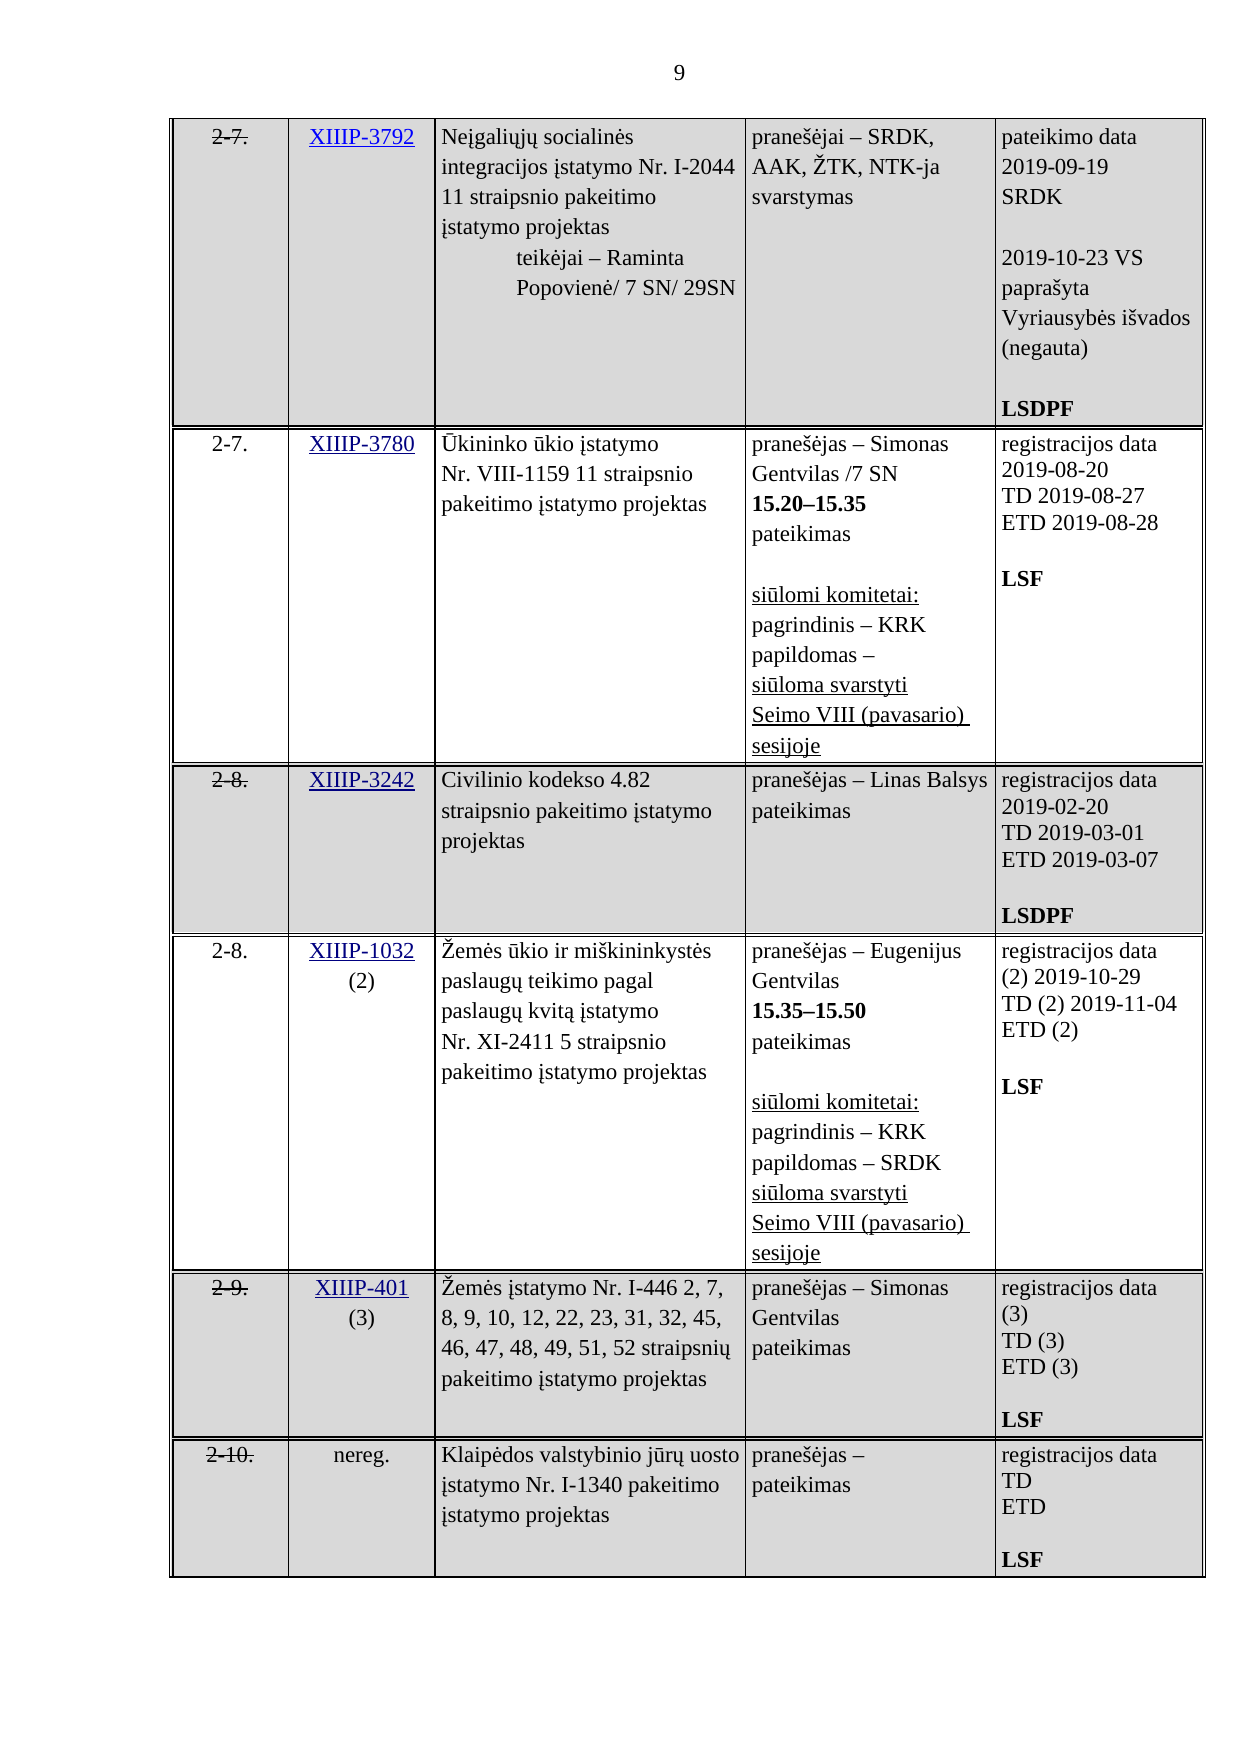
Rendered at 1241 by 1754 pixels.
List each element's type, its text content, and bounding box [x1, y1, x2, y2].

table_cell [1206, 118, 1240, 425]
table_cell pranešėjas – Simonas Gentvilas /7 SN 15.20–15.35 pateikimas siūlomi komitetai: pagrindinis – KRK papildomas – siūloma svarstyti Seimo VIII (pavasario) sesijoje [746, 430, 995, 762]
table_cell pranešėjai – SRDK, AAK, ŽTK, NTK-ja svarstymas [746, 119, 995, 425]
table_cell pranešėjas – Simonas Gentvilas pateikimas [746, 1274, 995, 1436]
table_cell Žemės ūkio ir miškininkystės paslaugų teikimo pagal paslaugų kvitą įstatymo Nr. XI-2411 5 straipsnio pakeitimo įstatymo projektas [436, 937, 745, 1269]
table_cell registracijos data 2019-08-20 TD 2019-08-27 ETD 2019-08-28 LSF [996, 430, 1202, 762]
table_cell registracijos data (3) TD (3) ETD (3) LSF [996, 1274, 1202, 1436]
table_cell 2-8. [174, 937, 288, 1269]
table_cell 2-7. [174, 119, 288, 425]
table_cell registracijos data TD ETD LSF [996, 1441, 1202, 1576]
table_cell registracijos data (2) 2019-10-29 TD (2) 2019-11-04 ETD (2) LSF [996, 937, 1202, 1269]
table_cell [1206, 1436, 1240, 1576]
table_cell 2-7. [174, 430, 288, 762]
table_cell 2-8. [174, 767, 288, 932]
table_cell [1206, 762, 1240, 932]
table_cell 2-10. [174, 1441, 288, 1576]
table_cell XIIIP-3780 [289, 430, 434, 762]
table_cell pranešėjas – Eugenijus Gentvilas 15.35–15.50 pateikimas siūlomi komitetai: pagrindinis – KRK papildomas – SRDK siūloma svarstyti Seimo VIII (pavasario) sesijoje [746, 937, 995, 1269]
table_cell Žemės įstatymo Nr. I-446 2, 7, 8, 9, 10, 12, 22, 23, 31, 32, 45, 46, 47, 48, 49, 51, 52 straipsnių pakeitimo įstatymo projektas [436, 1274, 745, 1436]
table_cell pranešėjas – Linas Balsys pateikimas [746, 767, 995, 932]
table_cell registracijos data 2019-02-20 TD 2019-03-01 ETD 2019-03-07 LSDPF [996, 767, 1202, 932]
table_cell XIIIP-1032 (2) [289, 937, 434, 1269]
table_cell 2-9. [174, 1274, 288, 1436]
table_cell Civilinio kodekso 4.82 straipsnio pakeitimo įstatymo projektas [436, 767, 745, 932]
table_cell XIIIP-3242 [289, 767, 434, 932]
table_cell [1206, 1269, 1240, 1436]
table_cell nereg. [289, 1441, 434, 1576]
table_cell XIIIP-3792 [289, 119, 434, 425]
table_cell Neįgaliųjų socialinės integracijos įstatymo Nr. I-2044 11 straipsnio pakeitimo įstatymo projektas teikėjai – Raminta Popovienė/ 7 SN/ 29SN [436, 119, 745, 425]
table_cell pateikimo data 2019-09-19 SRDK 2019-10-23 VS paprašyta Vyriausybės išvados (negauta) LSDPF [996, 119, 1202, 425]
table_cell [1206, 933, 1240, 1269]
table_cell XIIIP-401 (3) [289, 1274, 434, 1436]
table_cell pranešėjas – pateikimas [746, 1441, 995, 1576]
table_cell [1206, 425, 1240, 762]
table_cell Klaipėdos valstybinio jūrų uosto įstatymo Nr. I-1340 pakeitimo įstatymo projektas [436, 1441, 745, 1576]
table_cell Ūkininko ūkio įstatymo Nr. VIII-1159 11 straipsnio pakeitimo įstatymo projektas [436, 430, 745, 762]
